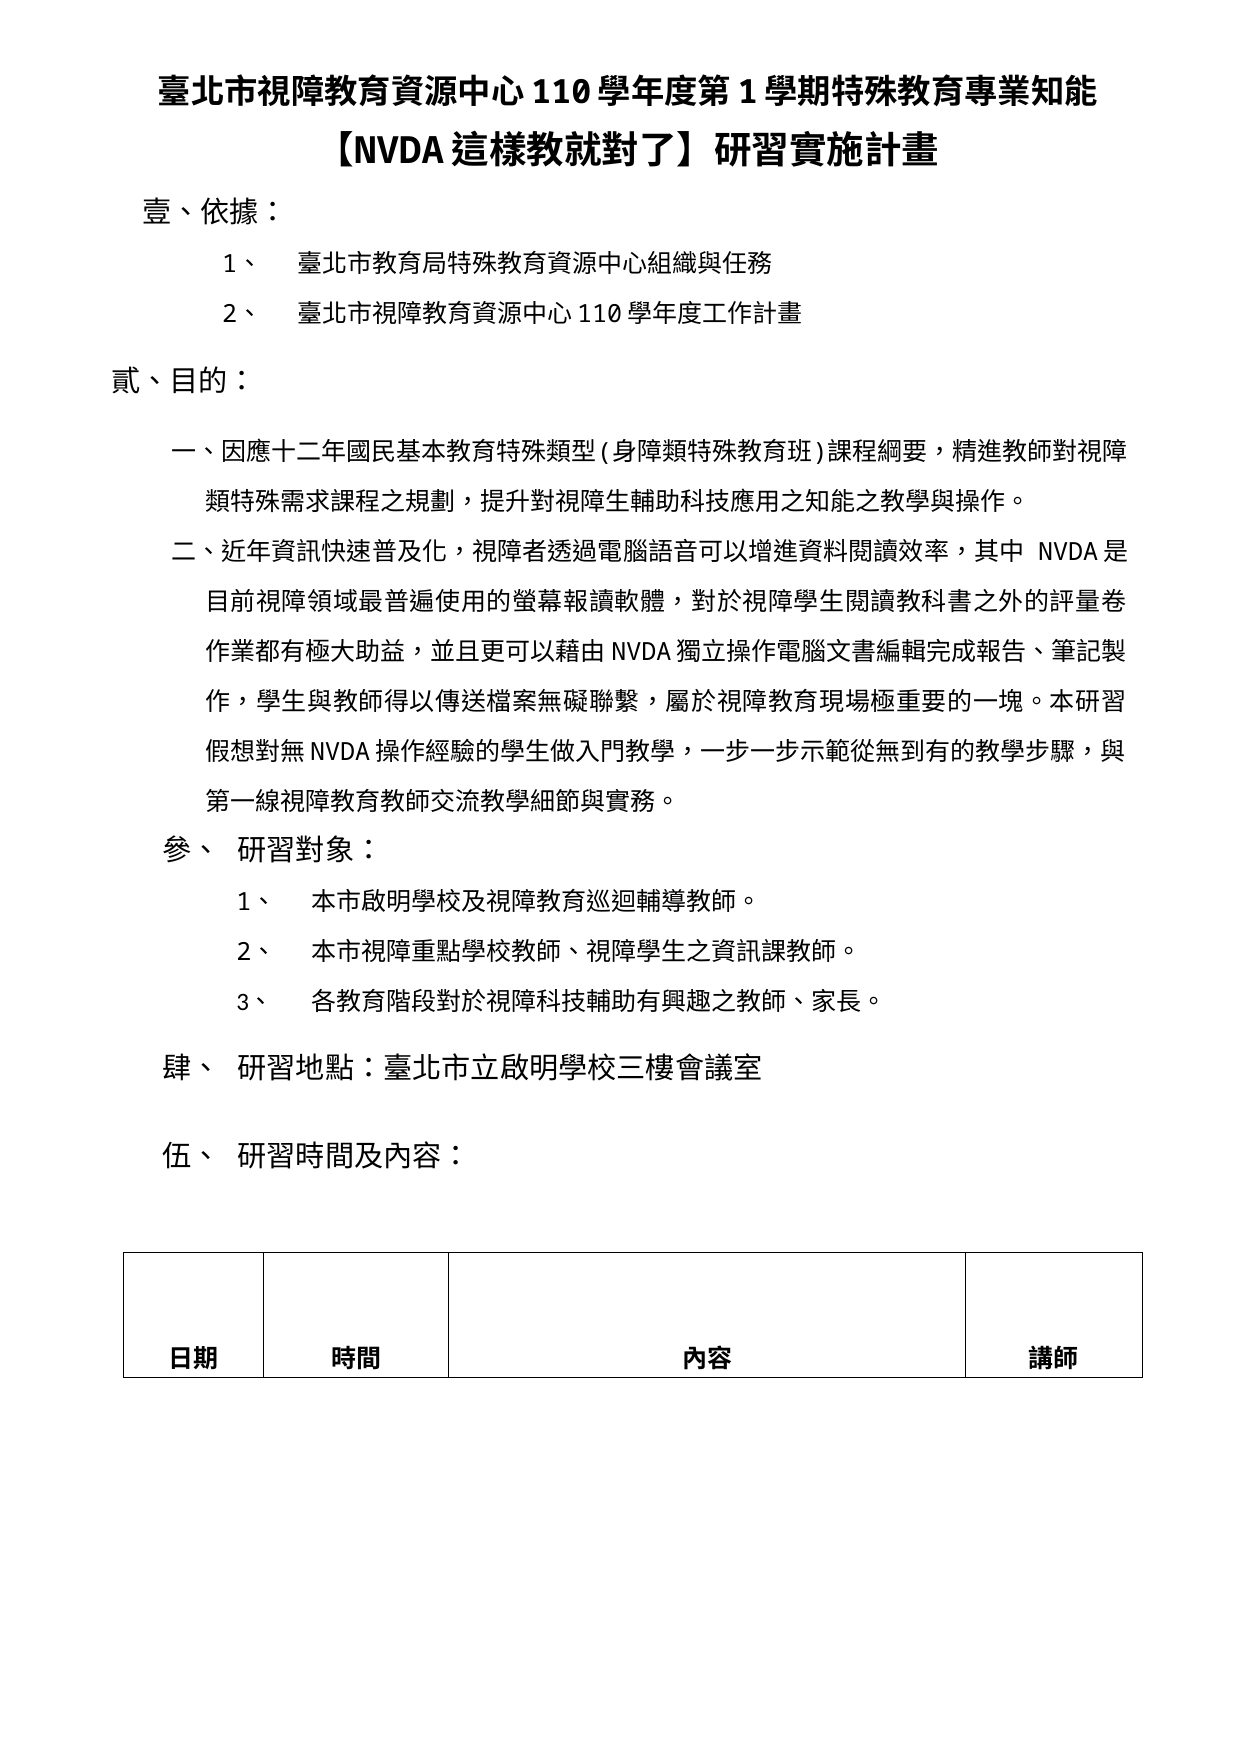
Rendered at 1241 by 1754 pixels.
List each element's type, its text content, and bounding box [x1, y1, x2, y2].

text 臺北市視障教育資源中心110學年度第1學期特殊教育專業知能 [112, 64, 1143, 113]
list 本市啟明學校及視障教育巡迴輔導教師。 [236, 870, 1128, 920]
list 臺北市視障教育資源中心110學年度工作計畫 [222, 283, 1128, 333]
text 貳、目的： [111, 351, 1128, 401]
table_header 日期 [124, 1253, 263, 1377]
table_header 時間 [264, 1253, 448, 1377]
list 研習對象： [162, 820, 1128, 870]
text 二、近年資訊快速普及化，視障者透過電腦語音可以增進資料閱讀效率，其中 NVDA是目前視障領域最普遍使用的螢幕報讀軟體，對於視障學生閱讀教科書之外的評量卷、作業都有極大助益，並且更可以藉由NVDA獨立操作電腦文書編輯完成報告、筆記製作，學生與教師得以傳送檔案無礙聯繫，屬於視障教育現場極重要的一塊。本研習假想對無NVDA操作經驗的學生做入門教學，一步一步示範從無到有的教學步驟，與第一線視障教育教師交流教學細節與實務。 [111, 520, 1128, 820]
text 【NVDA這樣教就對了】研習實施計畫 [112, 120, 1143, 174]
text 一、因應十二年國民基本教育特殊類型(身障類特殊教育班)課程綱要，精進教師對視障類特殊需求課程之規劃，提升對視障生輔助科技應用之知能之教學與操作。 [111, 420, 1128, 520]
table_header 講師 [966, 1253, 1142, 1377]
list 各教育階段對於視障科技輔助有興趣之教師、家長。 [236, 970, 1128, 1020]
list 依據： [142, 183, 1128, 233]
list 研習地點：臺北市立啟明學校三樓會議室 [162, 1039, 1128, 1089]
list 本市視障重點學校教師、視障學生之資訊課教師。 [236, 920, 1128, 970]
list 研習時間及內容： [162, 1126, 1128, 1176]
list 臺北市教育局特殊教育資源中心組織與任務 [222, 233, 1128, 283]
table_header 內容 [449, 1253, 965, 1377]
